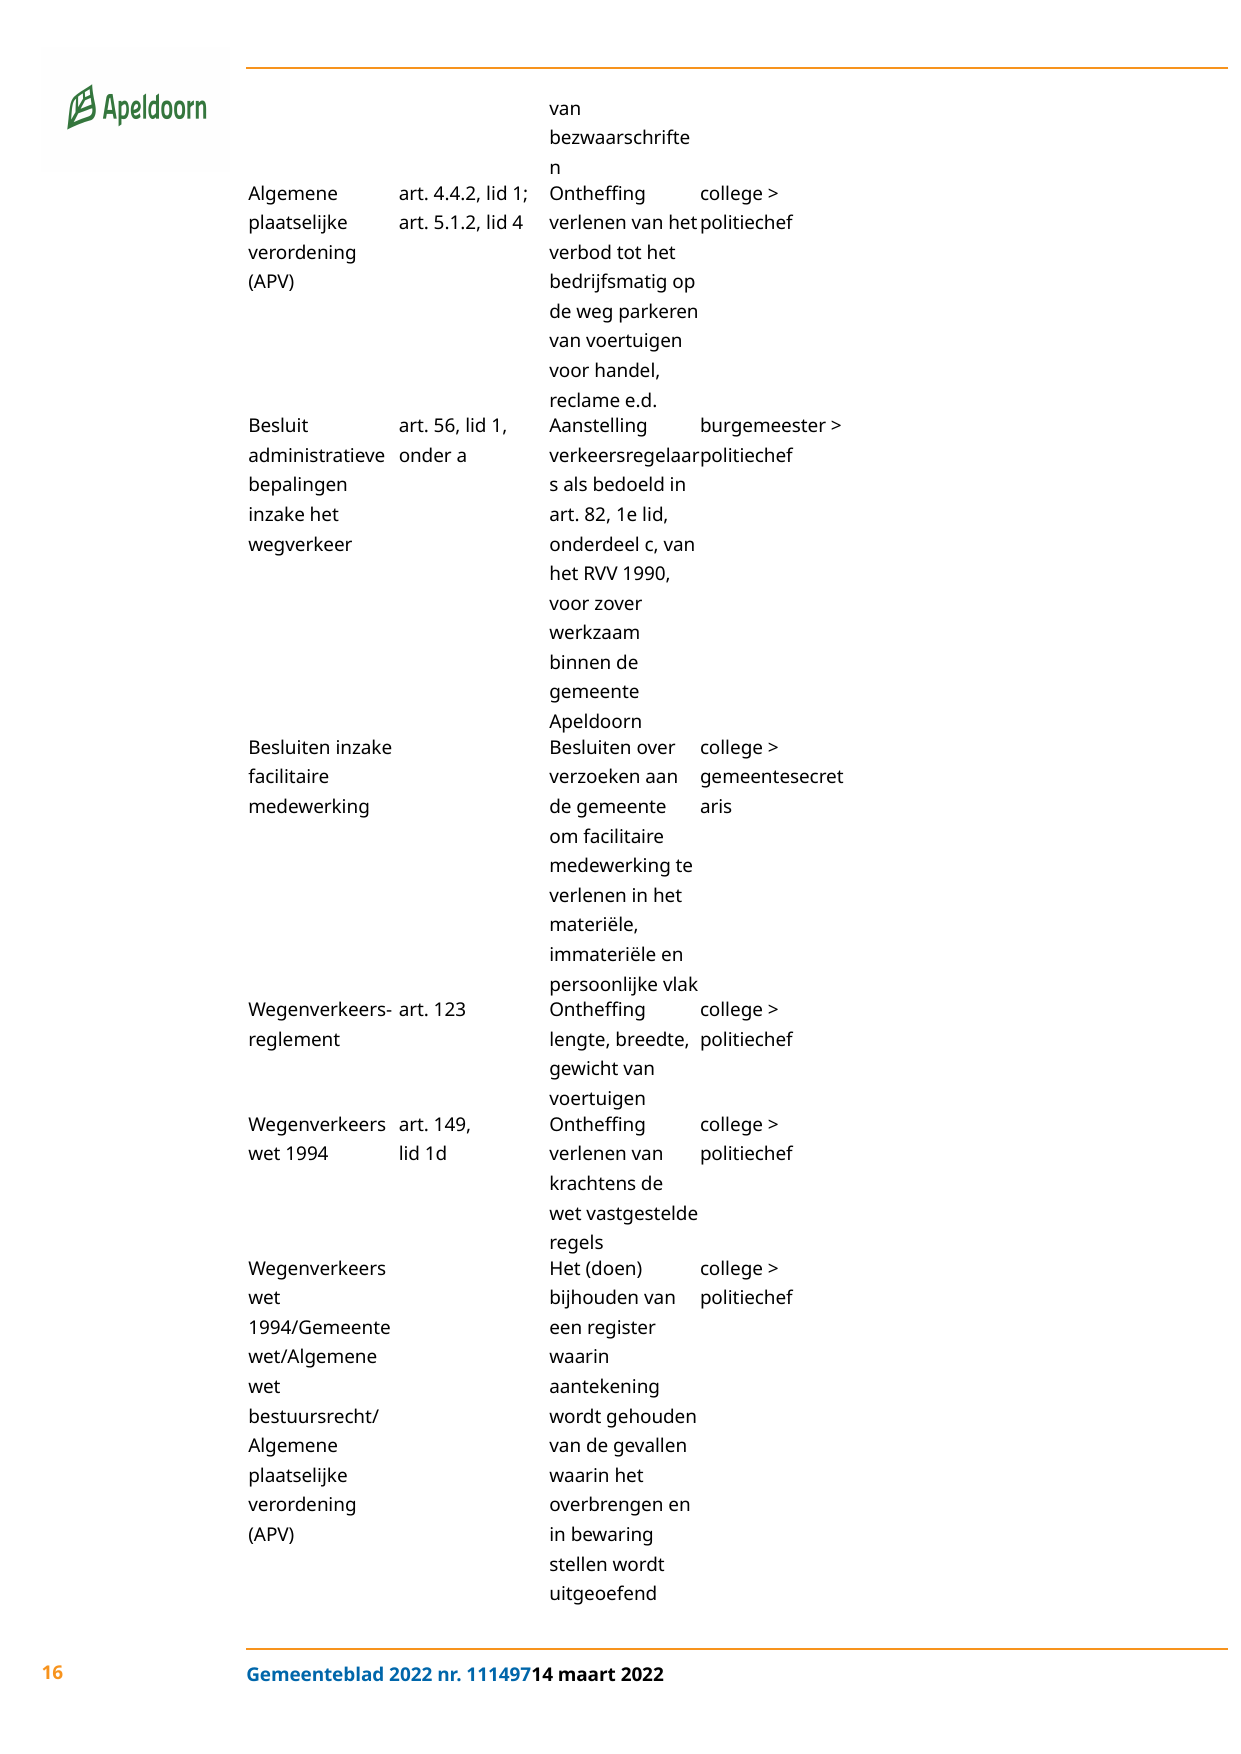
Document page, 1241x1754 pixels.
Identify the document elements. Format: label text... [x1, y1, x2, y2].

table_cell [1001, 413, 1152, 734]
table_cell [850, 95, 1001, 180]
table_cell [850, 180, 1001, 412]
table_cell [1001, 1111, 1152, 1255]
table_cell [1001, 734, 1152, 996]
table_cell [850, 1111, 1001, 1255]
table_cell [399, 1255, 549, 1606]
table_cell [248, 95, 398, 180]
table_cell Ontheffing verlenen van het verbod tot het bedrijfsmatig op de weg parkeren van voertuigen voor handel, reclame e.d. [549, 180, 700, 412]
table_cell art. 123 [399, 996, 549, 1111]
table_cell [850, 734, 1001, 996]
table_cell college > gemeentesecretaris [700, 734, 850, 996]
table_cell [700, 95, 850, 180]
table_cell [1001, 996, 1152, 1111]
table_cell [850, 413, 1001, 734]
table_cell [399, 95, 549, 180]
table_cell [1001, 1255, 1152, 1606]
table_cell Aanstelling verkeersregelaars als bedoeld in art. 82, 1e lid, onderdeel c, van het RVV 1990, voor zover werkzaam binnen de gemeente Apeldoorn [549, 413, 700, 734]
table_cell Besluiten inzake facilitaire medewerking [248, 734, 398, 996]
table_cell [850, 996, 1001, 1111]
table_cell Besluit administratieve bepalingen inzake het wegverkeer [248, 413, 398, 734]
table_cell Ontheffing verlenen van krachtens de wet vastgestelde regels [549, 1111, 700, 1255]
table_cell [399, 734, 549, 996]
table_cell Wegenverkeerswet 1994 [248, 1111, 398, 1255]
table_cell Wegenverkeerswet 1994/Gemeentewet/Algemene wet bestuursrecht/ Algemene plaatselijke verordening (APV) [248, 1255, 398, 1606]
table_cell Besluiten over verzoeken aan de gemeente om facilitaire medewerking te verlenen in het materiële, immateriële en persoonlijke vlak [549, 734, 700, 996]
table_cell art. 149, lid 1d [399, 1111, 549, 1255]
table_cell college > politiechef [700, 1111, 850, 1255]
table_cell van bezwaarschriften [549, 95, 700, 180]
picture [41, 47, 231, 172]
table_cell Wegenverkeers-reglement [248, 996, 398, 1111]
table_cell college > politiechef [700, 996, 850, 1111]
table_cell Het (doen) bijhouden van een register waarin aantekening wordt gehouden van de gevallen waarin het overbrengen en in bewaring stellen wordt uitgeoefend [549, 1255, 700, 1606]
table_cell [1001, 180, 1152, 412]
table_cell [1001, 95, 1152, 180]
table_cell art. 4.4.2, lid 1; art. 5.1.2, lid 4 [399, 180, 549, 412]
table_cell burgemeester > politiechef [700, 413, 850, 734]
table_cell art. 56, lid 1, onder a [399, 413, 549, 734]
table_cell Algemene plaatselijke verordening (APV) [248, 180, 398, 412]
table_cell Ontheffing lengte, breedte, gewicht van voertuigen [549, 996, 700, 1111]
table_cell college > politiechef [700, 180, 850, 412]
table_cell [850, 1255, 1001, 1606]
table_cell college > politiechef [700, 1255, 850, 1606]
